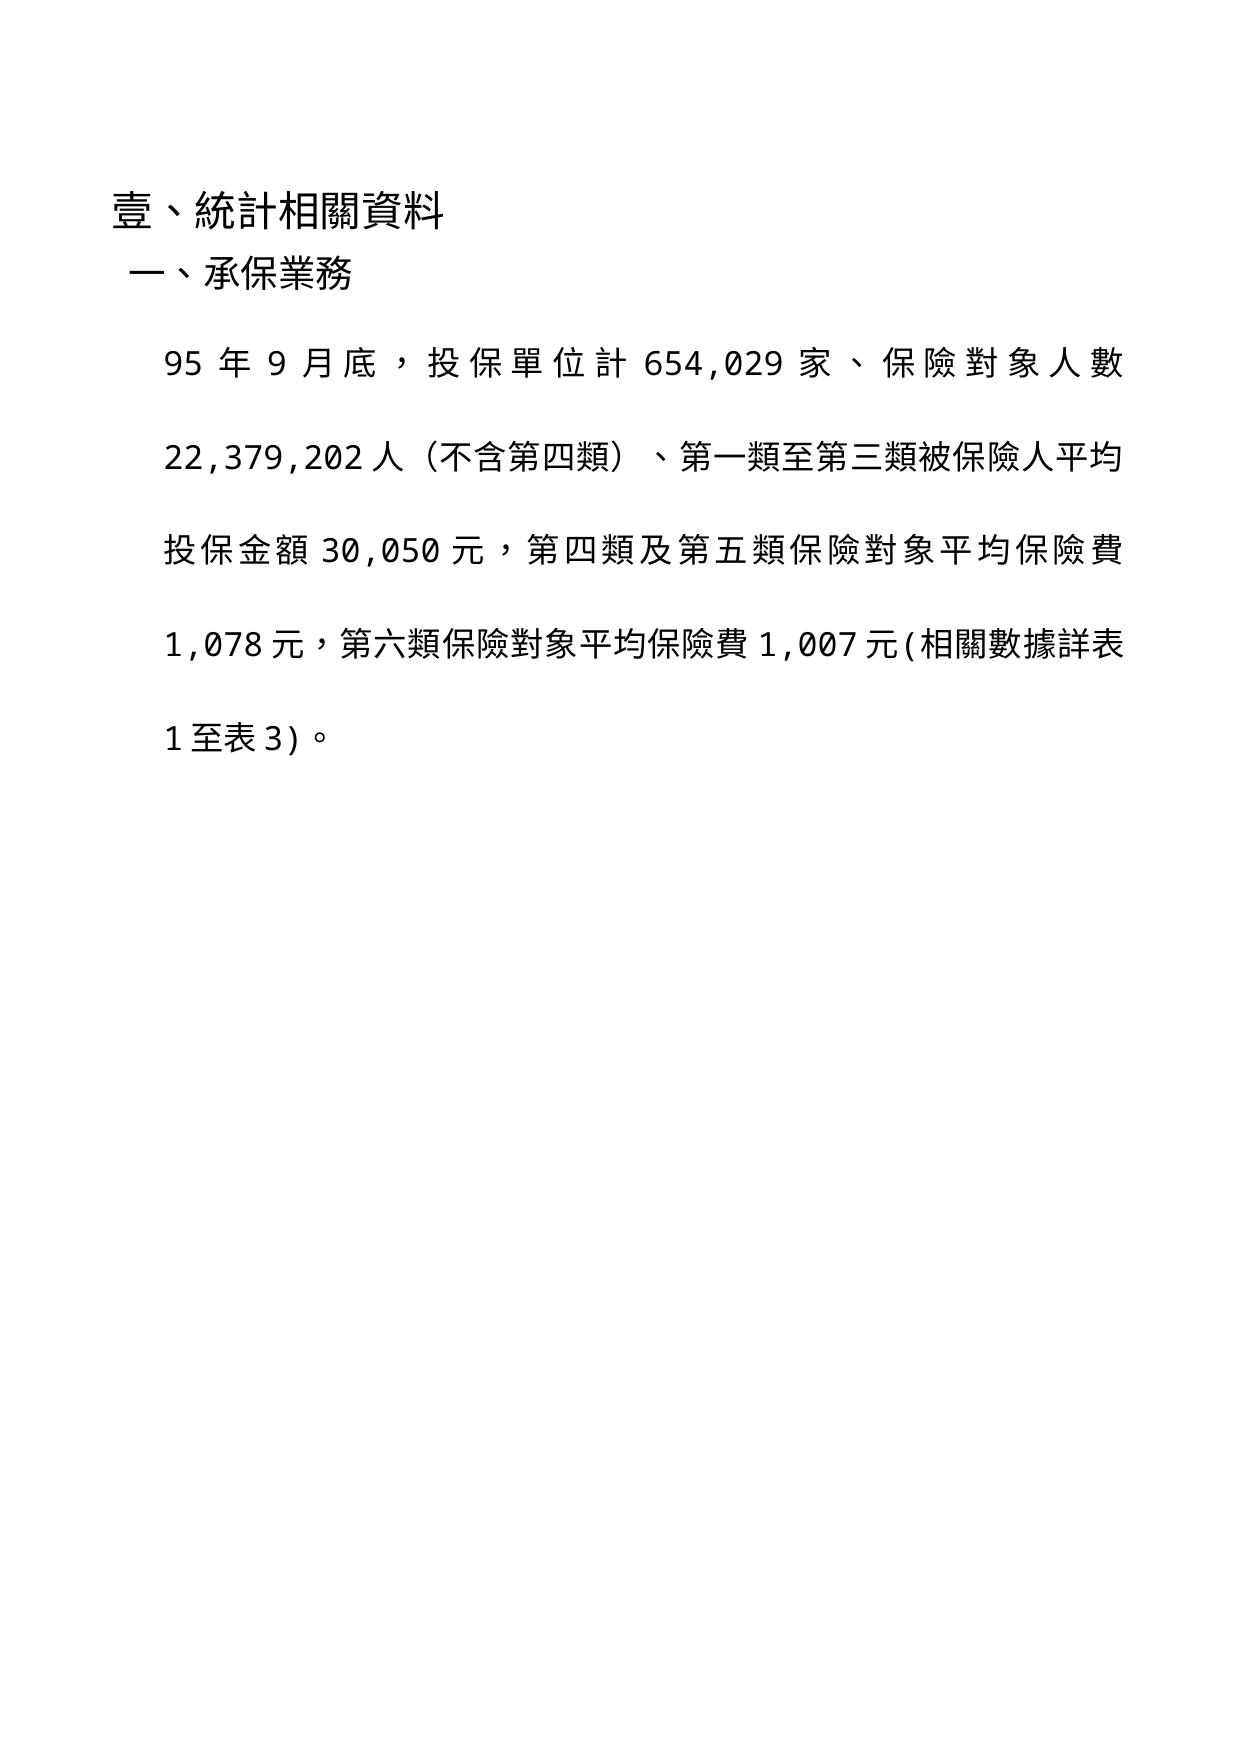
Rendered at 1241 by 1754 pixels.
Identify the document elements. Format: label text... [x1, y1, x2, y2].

text 壹、統計相關資料 [111, 167, 1117, 229]
text 一、承保業務 [105, 229, 1125, 292]
text 95年9月底，投保單位計654,029家、保險對象人數22,379,202人（不含第四類）、第一類至第三類被保險人平均投保金額30,050元，第四類及第五類保險對象平均保險費1,078元，第六類保險對象平均保險費1,007元(相關數據詳表1至表3)。 [163, 319, 1125, 757]
